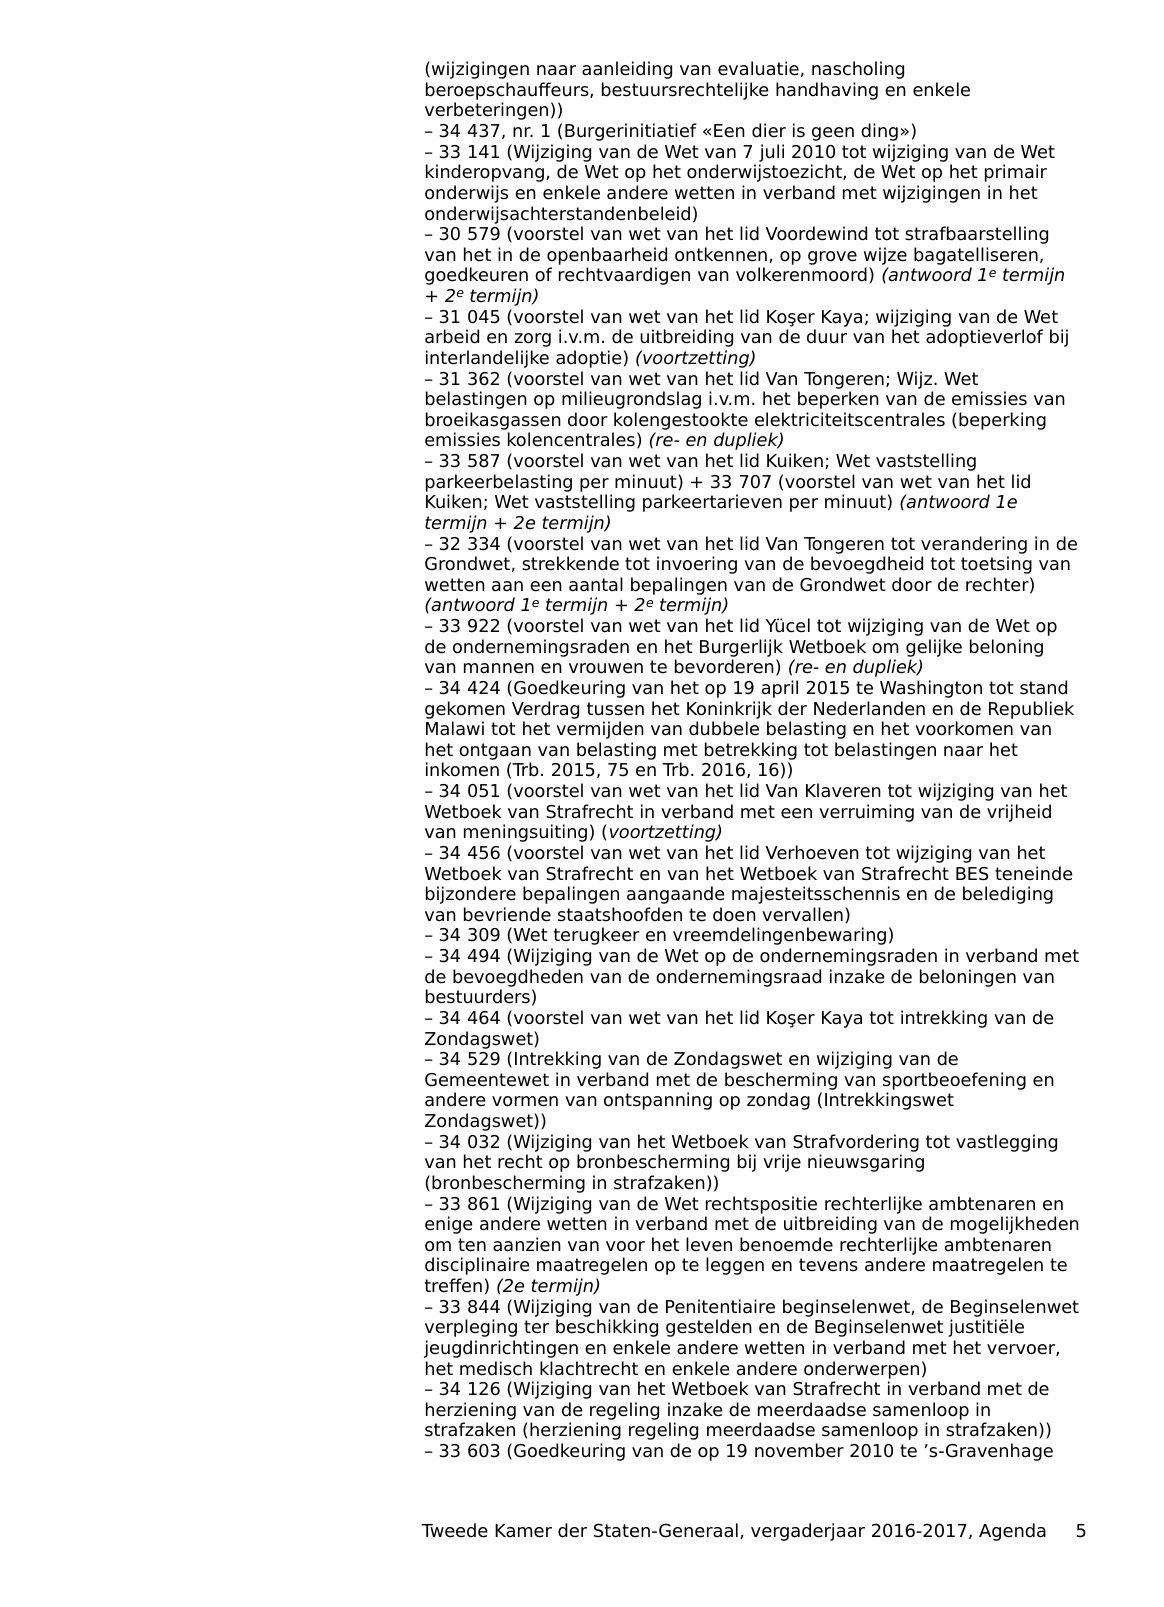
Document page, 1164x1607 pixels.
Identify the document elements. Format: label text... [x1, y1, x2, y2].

table_cell [401, 1132, 418, 1193]
table_cell – 34 032 (Wijziging van het Wetboek van Strafvordering tot vastlegging van het recht op bronbescherming bij vrije nieuwsgaring (bronbescherming in strafzaken)) [418, 1132, 1087, 1193]
table_cell – 34 456 (voorstel van wet van het lid Verhoeven tot wijziging van het Wetboek van Strafrecht en van het Wetboek van Strafrecht BES teneinde bijzondere bepalingen aangaande majesteitsschennis en de belediging van bevriende staatshoofden te doen vervallen) [418, 843, 1087, 925]
table_cell – 34 051 (voorstel van wet van het lid Van Klaveren tot wijziging van het Wetboek van Strafrecht in verband met een verruiming van de vrijheid van meningsuiting) (voortzetting) [418, 781, 1087, 843]
table_cell [401, 121, 418, 142]
table_cell – 33 603 (Goedkeuring van de op 19 november 2010 te ’s-Gravenhage [418, 1441, 1087, 1462]
table_cell – 34 309 (Wet terugkeer en vreemdelingenbewaring) [418, 925, 1087, 946]
table_cell [77, 59, 401, 121]
table_cell [77, 1379, 401, 1441]
table_cell [77, 616, 401, 678]
table_cell – 31 362 (voorstel van wet van het lid Van Tongeren; Wijz. Wet belastingen op milieugrondslag i.v.m. het beperken van de emissies van broeikasgassen door kolengestookte elektriciteitscentrales (beperking emissies kolencentrales) (re- en dupliek) [418, 369, 1087, 451]
table_cell [77, 307, 401, 368]
table_cell [401, 1008, 418, 1049]
table_cell [401, 925, 418, 946]
table_cell [77, 1049, 401, 1132]
table_cell [77, 369, 401, 451]
table_cell [77, 142, 401, 224]
table_cell [77, 224, 401, 307]
table_cell [401, 59, 418, 121]
table_cell [401, 843, 418, 925]
table_cell [401, 781, 418, 843]
table_cell [401, 1441, 418, 1462]
table_cell [77, 1441, 401, 1462]
table_cell [77, 925, 401, 946]
table_cell [401, 224, 418, 307]
table_cell [401, 307, 418, 368]
table_cell – 33 141 (Wijziging van de Wet van 7 juli 2010 tot wijziging van de Wet kinderopvang, de Wet op het onderwijstoezicht, de Wet op het primair onderwijs en enkele andere wetten in verband met wijzigingen in het onderwijsachterstandenbeleid) [418, 142, 1087, 224]
table_cell [77, 1008, 401, 1049]
table_cell [401, 1194, 418, 1297]
table_cell – 34 424 (Goedkeuring van het op 19 april 2015 te Washington tot stand gekomen Verdrag tussen het Koninkrijk der Nederlanden en de Republiek Malawi tot het vermijden van dubbele belasting en het voorkomen van het ontgaan van belasting met betrekking tot belastingen naar het inkomen (Trb. 2015, 75 en Trb. 2016, 16)) [418, 678, 1087, 781]
table_cell – 33 844 (Wijziging van de Penitentiaire beginselenwet, de Beginselenwet verpleging ter beschikking gestelden en de Beginselenwet justitiële jeugdinrichtingen en enkele andere wetten in verband met het vervoer, het medisch klachtrecht en enkele andere onderwerpen) [418, 1297, 1087, 1379]
table_cell [77, 1297, 401, 1379]
table_cell [77, 534, 401, 616]
table_cell (wijzigingen naar aanleiding van evaluatie, nascholing beroepschauffeurs, bestuursrechtelijke handhaving en enkele verbeteringen)) [418, 59, 1087, 121]
table_cell [77, 1132, 401, 1193]
table_cell [77, 781, 401, 843]
table_cell – 33 861 (Wijziging van de Wet rechtspositie rechterlijke ambtenaren en enige andere wetten in verband met de uitbreiding van de mogelijkheden om ten aanzien van voor het leven benoemde rechterlijke ambtenaren disciplinaire maatregelen op te leggen en tevens andere maatregelen te treffen) (2e termijn) [418, 1194, 1087, 1297]
table_cell – 34 437, nr. 1 (Burgerinitiatief «Een dier is geen ding») [418, 121, 1087, 142]
table_cell [401, 451, 418, 533]
table_cell [401, 1297, 418, 1379]
table_cell [401, 534, 418, 616]
table_cell – 34 126 (Wijziging van het Wetboek van Strafrecht in verband met de herziening van de regeling inzake de meerdaadse samenloop in strafzaken (herziening regeling meerdaadse samenloop in strafzaken)) [418, 1379, 1087, 1441]
table_cell [401, 616, 418, 678]
table_cell – 34 464 (voorstel van wet van het lid Koşer Kaya tot intrekking van de Zondagswet) [418, 1008, 1087, 1049]
table_cell [401, 946, 418, 1008]
table_cell [77, 678, 401, 781]
table_cell [401, 1379, 418, 1441]
table_cell [401, 142, 418, 224]
table_cell [77, 451, 401, 533]
table_cell [77, 1194, 401, 1297]
table_cell – 31 045 (voorstel van wet van het lid Koşer Kaya; wijziging van de Wet arbeid en zorg i.v.m. de uitbreiding van de duur van het adoptieverlof bij interlandelijke adoptie) (voortzetting) [418, 307, 1087, 368]
table_cell – 30 579 (voorstel van wet van het lid Voordewind tot strafbaarstelling van het in de openbaarheid ontkennen, op grove wijze bagatelliseren, goedkeuren of rechtvaardigen van volkerenmoord) (antwoord 1e termijn + 2e termijn) [418, 224, 1087, 307]
table_cell [401, 678, 418, 781]
table_cell [77, 946, 401, 1008]
table_cell – 32 334 (voorstel van wet van het lid Van Tongeren tot verandering in de Grondwet, strekkende tot invoering van de bevoegdheid tot toetsing van wetten aan een aantal bepalingen van de Grondwet door de rechter) (antwoord 1e termijn + 2e termijn) [418, 534, 1087, 616]
table_cell [77, 843, 401, 925]
table_cell – 34 529 (Intrekking van de Zondagswet en wijziging van de Gemeentewet in verband met de bescherming van sportbeoefening en andere vormen van ontspanning op zondag (Intrekkingswet Zondagswet)) [418, 1049, 1087, 1132]
table_cell [77, 121, 401, 142]
table_cell [401, 369, 418, 451]
table_cell [401, 1049, 418, 1132]
table_cell – 34 494 (Wijziging van de Wet op de ondernemingsraden in verband met de bevoegdheden van de ondernemingsraad inzake de beloningen van bestuurders) [418, 946, 1087, 1008]
table_cell – 33 922 (voorstel van wet van het lid Yücel tot wijziging van de Wet op de ondernemingsraden en het Burgerlijk Wetboek om gelijke beloning van mannen en vrouwen te bevorderen) (re- en dupliek) [418, 616, 1087, 678]
table_cell – 33 587 (voorstel van wet van het lid Kuiken; Wet vaststelling parkeerbelasting per minuut) + 33 707 (voorstel van wet van het lid Kuiken; Wet vaststelling parkeertarieven per minuut) (antwoord 1e termijn + 2e termijn) [418, 451, 1087, 533]
